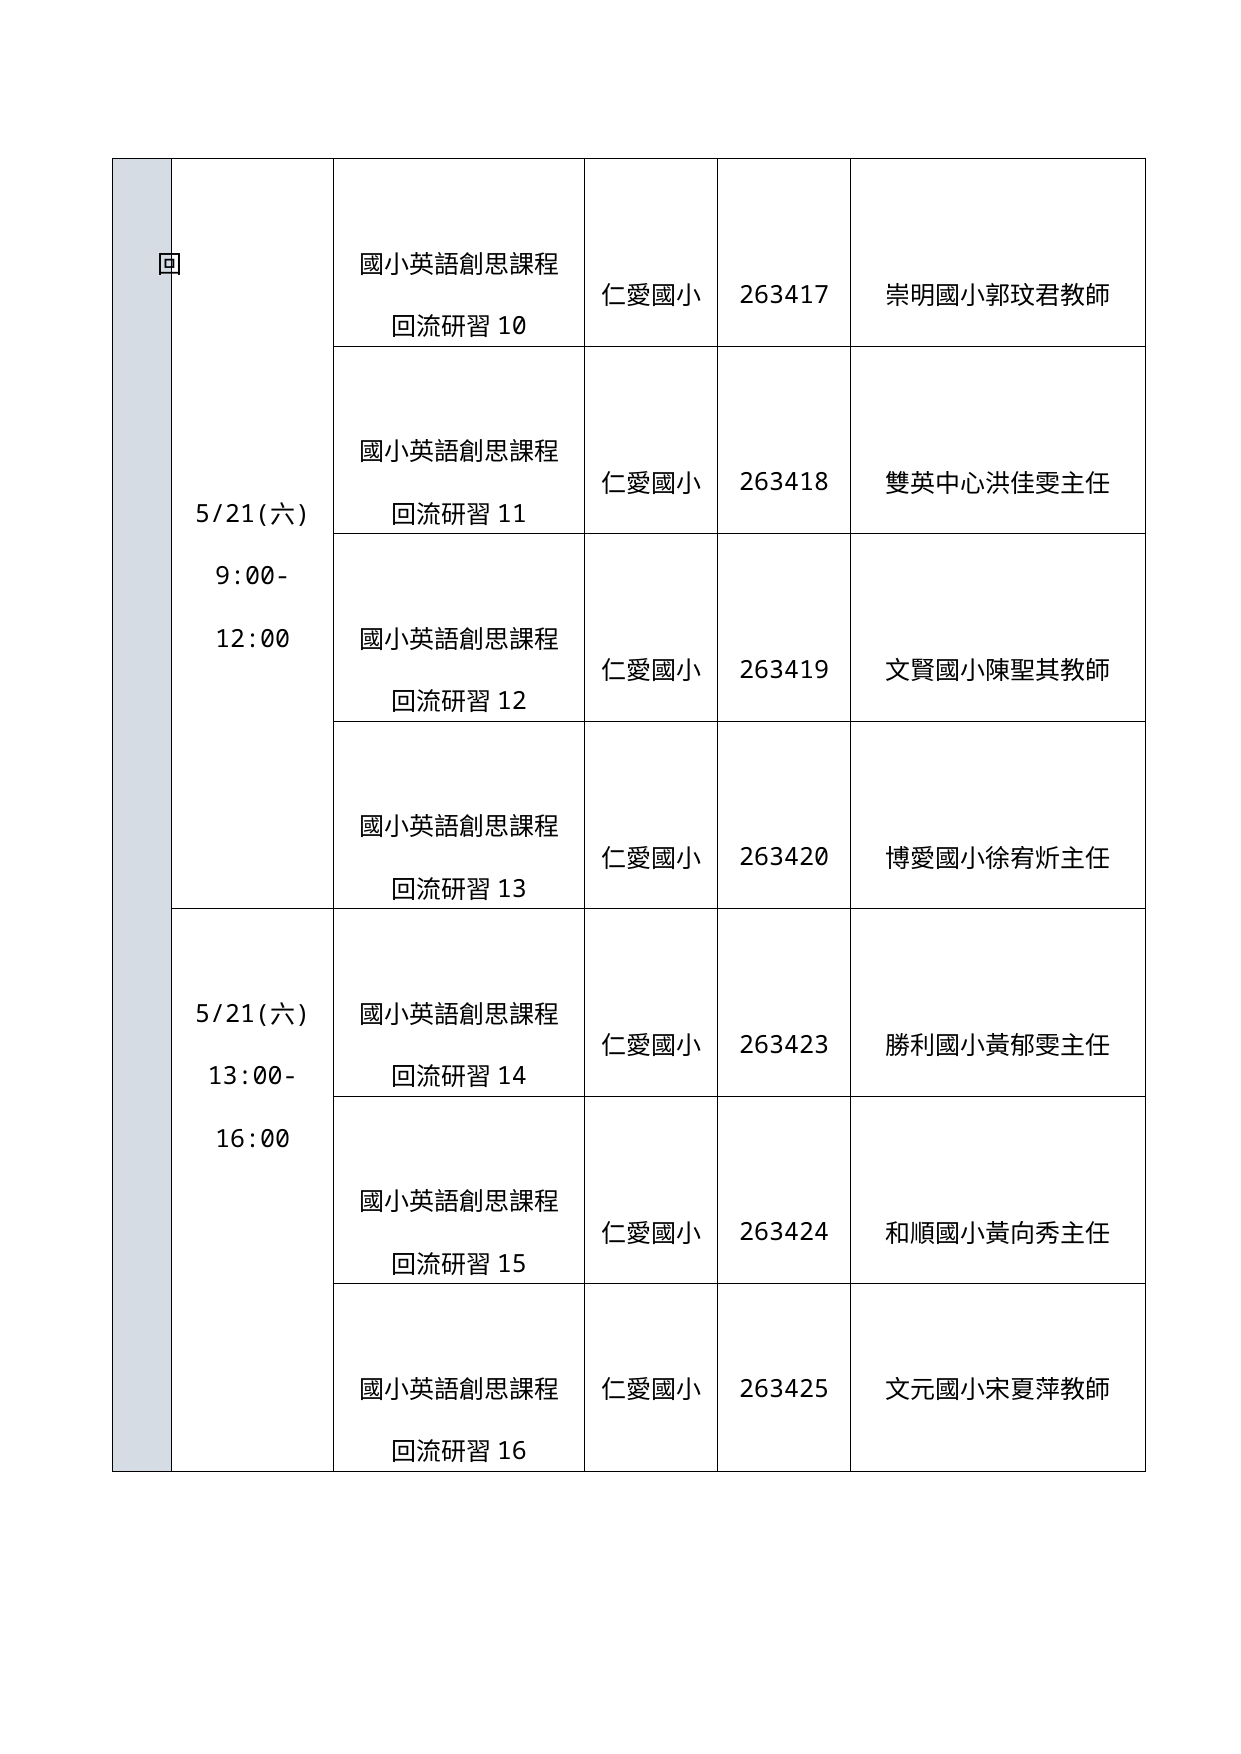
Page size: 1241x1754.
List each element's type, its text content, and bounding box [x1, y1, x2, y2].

table_cell 仁愛國小 [585, 722, 717, 908]
table_cell 263419 [718, 534, 850, 721]
table_cell 勝利國小黃郁雯主任 [851, 909, 1145, 1096]
table_cell 263423 [718, 909, 850, 1096]
table_cell 博愛國小徐宥炘主任 [851, 722, 1145, 908]
table_cell 和順國小黃向秀主任 [851, 1097, 1145, 1283]
table_cell 仁愛國小 [585, 534, 717, 721]
table_cell 崇明國小郭玟君教師 [851, 159, 1145, 346]
table_cell 263417 [718, 159, 850, 346]
table_cell 仁愛國小 [585, 1284, 717, 1471]
table_cell 263418 [718, 347, 850, 533]
table_cell 263424 [718, 1097, 850, 1283]
table_cell 5/21(六) 9:00-12:00 [172, 159, 333, 908]
table_cell 國小英語創思課程 回流研習15 [334, 1097, 584, 1283]
table_cell 國小英語創思課程 回流研習14 [334, 909, 584, 1096]
table_cell 回 [113, 159, 171, 1471]
table_cell 國小英語創思課程 回流研習11 [334, 347, 584, 533]
table_cell 263420 [718, 722, 850, 908]
table_cell 仁愛國小 [585, 347, 717, 533]
table_cell 文賢國小陳聖其教師 [851, 534, 1145, 721]
table_cell 263425 [718, 1284, 850, 1471]
table_cell 國小英語創思課程 回流研習12 [334, 534, 584, 721]
table_cell 國小英語創思課程 回流研習10 [334, 159, 584, 346]
table_cell 仁愛國小 [585, 159, 717, 346]
table_cell 仁愛國小 [585, 909, 717, 1096]
table_cell 雙英中心洪佳雯主任 [851, 347, 1145, 533]
table_cell 仁愛國小 [585, 1097, 717, 1283]
table_cell 國小英語創思課程 回流研習16 [334, 1284, 584, 1471]
table_cell 回 [161, 255, 171, 272]
table_cell 國小英語創思課程 回流研習13 [334, 722, 584, 908]
table_cell 文元國小宋夏萍教師 [851, 1284, 1145, 1471]
table_cell 5/21(六) 13:00-16:00 [172, 909, 333, 1471]
